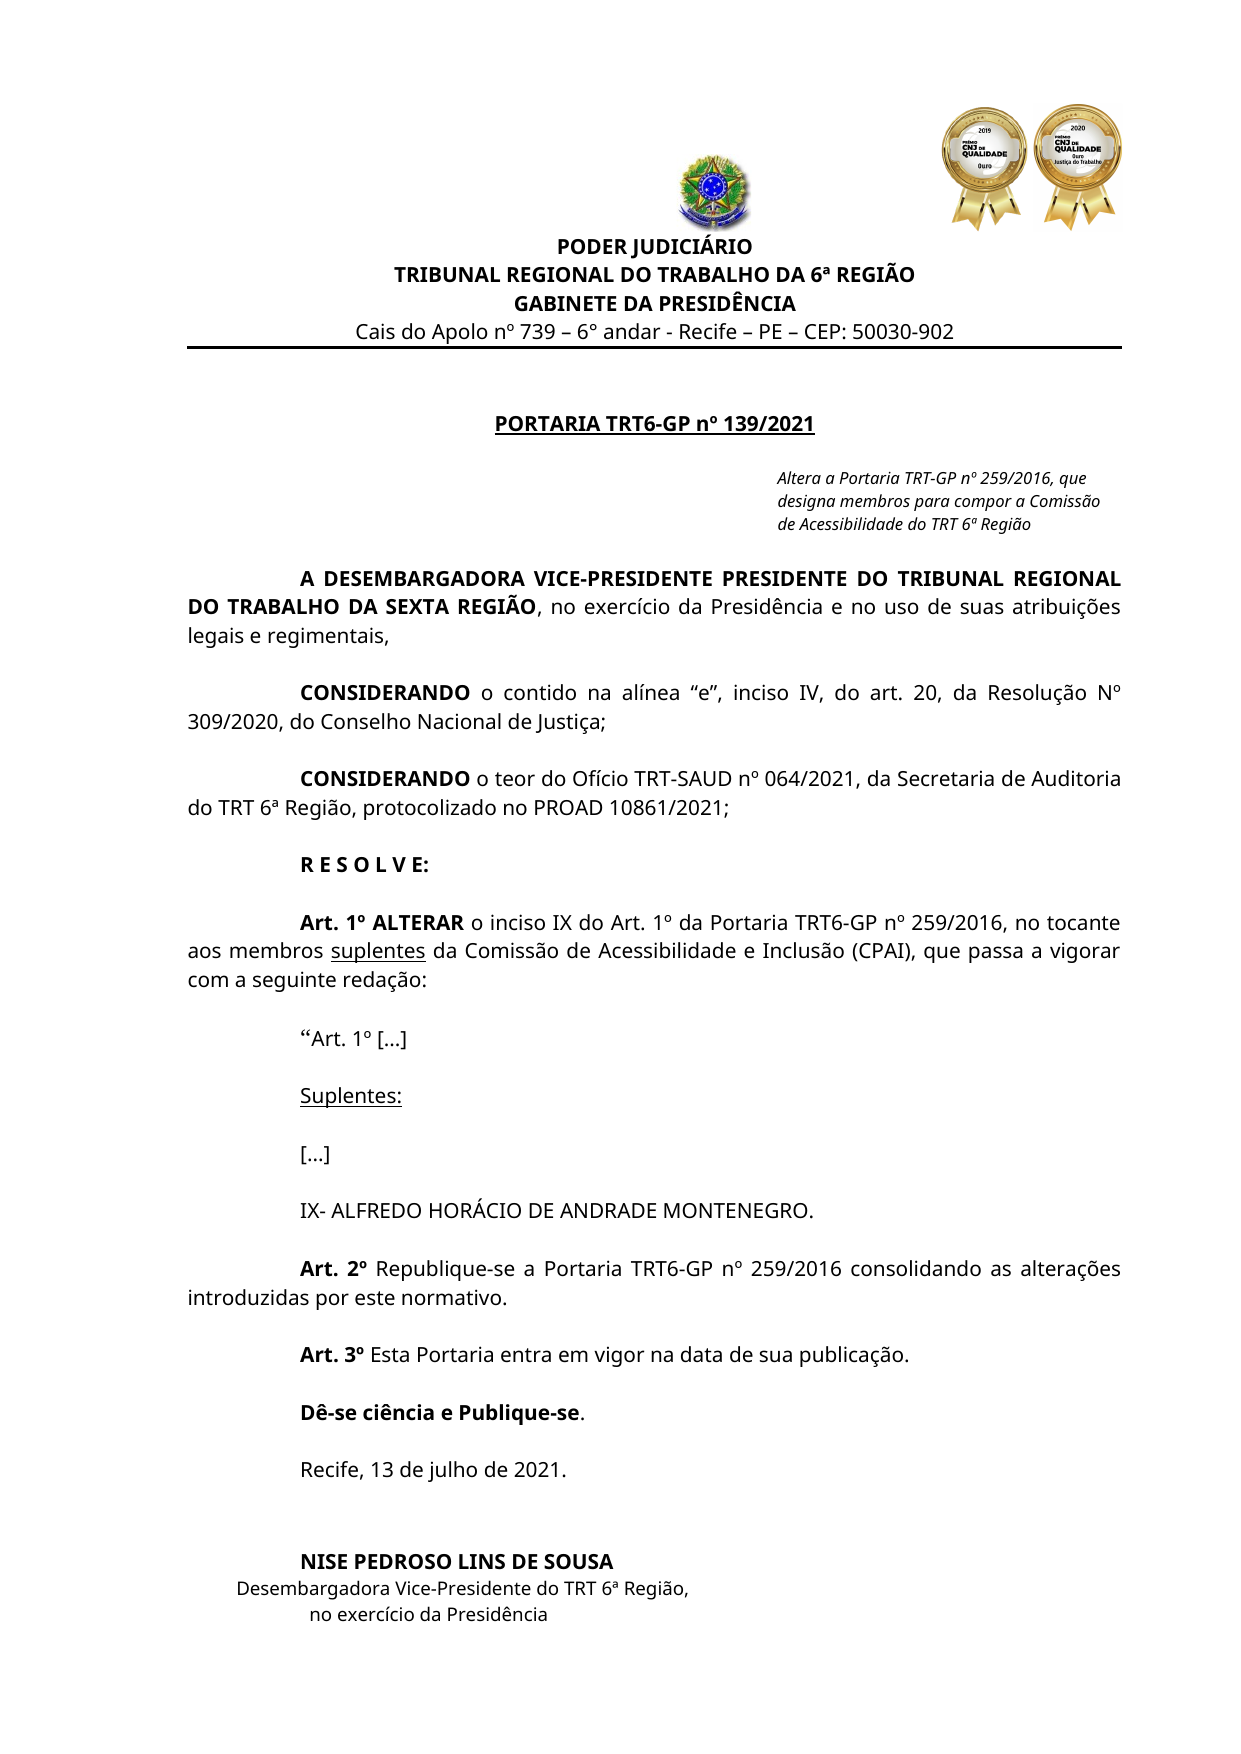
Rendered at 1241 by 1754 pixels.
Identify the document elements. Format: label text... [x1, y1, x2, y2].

text Desembargadora Vice-Presidente do TRT 6ª Região, [187, 1576, 1122, 1601]
text Art. 2º Republique-se a Portaria TRT6-GP nº 259/2016 consolidando as alterações introduzidas por este normativo. [187, 1254, 1122, 1311]
picture [676, 154, 752, 232]
text R E S O L V E: [187, 851, 1122, 879]
text Altera a Portaria TRT-GP nº 259/2016, que designa membros para compor a Comissão de Acessibilidade do TRT 6ª Região [777, 467, 1122, 535]
picture [1033, 103, 1123, 232]
text IX- ALFREDO HORÁCIO DE ANDRADE MONTENEGRO. [300, 1197, 1122, 1225]
text Suplentes: [300, 1081, 1122, 1110]
text Art. 1º ALTERAR o inciso IX do Art. 1º da Portaria TRT6-GP nº 259/2016, no tocante aos membros suplentes da Comissão de Acessibilidade e Inclusão (CPAI), que passa a vigorar com a seguinte redação: [187, 908, 1122, 993]
text [...] [300, 1139, 1122, 1167]
picture [941, 106, 1028, 232]
text CONSIDERANDO o teor do Ofício TRT-SAUD nº 064/2021, da Secretaria de Auditoria do TRT 6ª Região, protocolizado no PROAD 10861/2021; [187, 764, 1122, 821]
text NISE PEDROSO LINS DE SOUSA [187, 1547, 1122, 1576]
text no exercício da Presidência [187, 1601, 1122, 1627]
text CONSIDERANDO o contido na alínea “e”, inciso IV, do art. 20, da Resolução Nº 309/2020, do Conselho Nacional de Justiça; [187, 678, 1122, 735]
text Dê-se ciência e Publique-se. [187, 1398, 1122, 1426]
text Recife, 13 de julho de 2021. [187, 1455, 1122, 1484]
text “Art. 1º [...] [300, 1023, 1122, 1052]
text PORTARIA TRT6-GP nº 139/2021 [187, 409, 1122, 438]
text A DESEMBARGADORA VICE-PRESIDENTE PRESIDENTE DO TRIBUNAL REGIONAL DO TRABALHO DA SEXTA REGIÃO, no exercício da Presidência e no uso de suas atribuições legais e regimentais, [187, 564, 1122, 649]
text Art. 3º Esta Portaria entra em vigor na data de sua publicação. [187, 1340, 1122, 1369]
